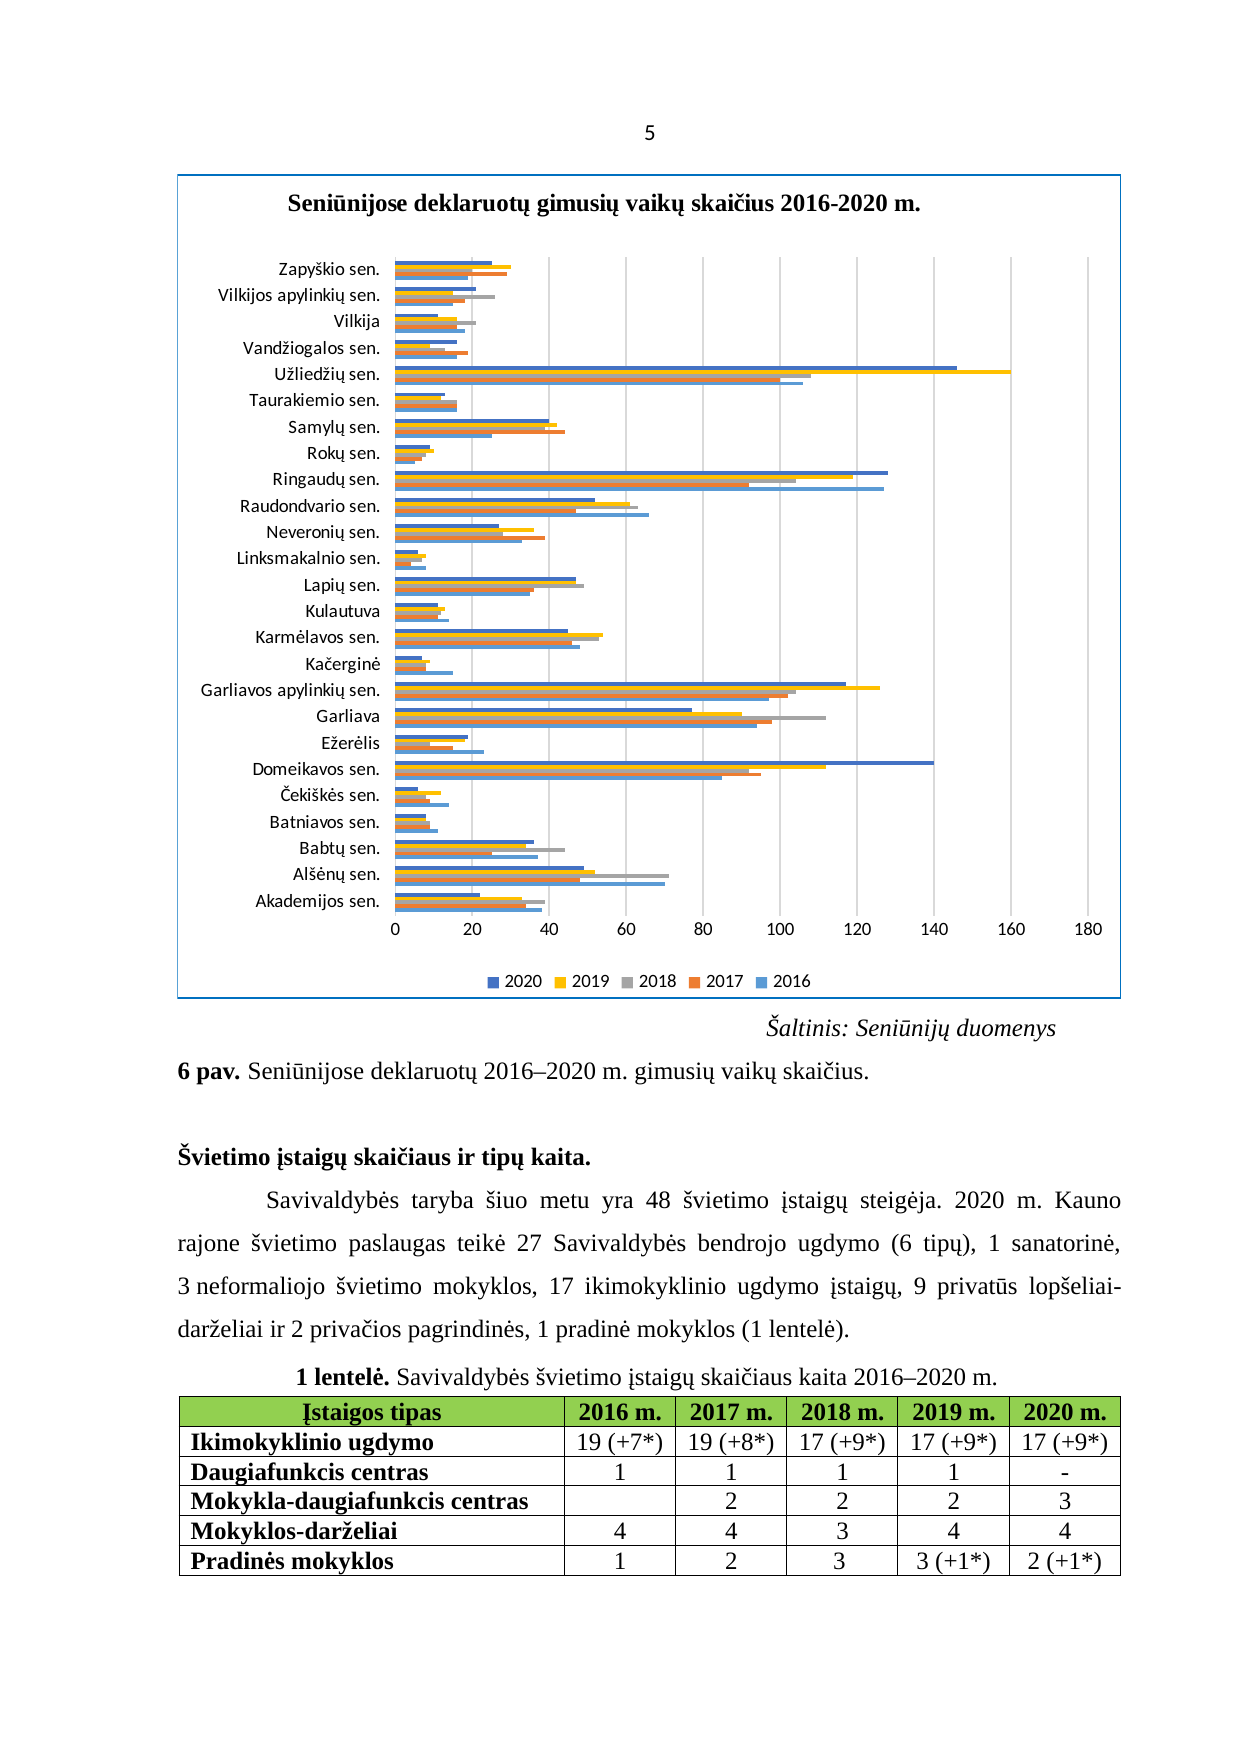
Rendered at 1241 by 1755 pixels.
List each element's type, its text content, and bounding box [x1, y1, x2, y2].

table_cell 3 [1010, 1486, 1120, 1515]
table_cell 4 [1010, 1516, 1120, 1545]
table_cell 2 [676, 1546, 786, 1575]
table_cell 4 [565, 1516, 675, 1545]
table_cell 17 (+9*) [898, 1427, 1009, 1456]
table_header 2018 m. [787, 1397, 897, 1426]
table_cell 1 [898, 1457, 1009, 1485]
table_cell Pradinės mokyklos [180, 1546, 564, 1575]
table_cell 17 (+9*) [1010, 1427, 1120, 1456]
table_cell 3 [787, 1546, 897, 1575]
text 1 lentelė. Savivaldybės švietimo įstaigų skaičiaus kaita 2016–2020 m. [177, 1362, 1122, 1391]
table_header 2016 m. [565, 1397, 675, 1426]
table_cell - [1010, 1457, 1120, 1485]
text Šaltinis: Seniūnijų duomenys [627, 1013, 1122, 1041]
table_header 2019 m. [898, 1397, 1009, 1426]
table_cell 3 [787, 1516, 897, 1545]
table_cell 1 [565, 1546, 675, 1575]
table_cell 17 (+9*) [787, 1427, 897, 1456]
table_cell 1 [676, 1457, 786, 1485]
table_cell [565, 1486, 675, 1515]
table_cell 1 [565, 1457, 675, 1485]
table_cell Ikimokyklinio ugdymo [180, 1427, 564, 1456]
table_header 2020 m. [1010, 1397, 1120, 1426]
text 6 pav. Seniūnijose deklaruotų 2016–2020 m. gimusių vaikų skaičius. [177, 1056, 1122, 1084]
table_cell Mokykla-daugiafunkcis centras [180, 1486, 564, 1515]
table_cell 3 (+1*) [898, 1546, 1009, 1575]
text švietimo įstaigų skaičiaus ir tipų kaita. [177, 1142, 1122, 1171]
table_cell 19 (+8*) [676, 1427, 786, 1456]
table_cell 4 [898, 1516, 1009, 1545]
table_cell 2 (+1*) [1010, 1546, 1120, 1575]
table_cell Daugiafunkcis centras [180, 1457, 564, 1485]
table_cell 2 [676, 1486, 786, 1515]
text Savivaldybės taryba šiuo metu yra 48 švietimo įstaigų steigėja. 2020 m. Kauno rajone švietimo paslaugas teikė 27 Savivaldybės bendrojo ugdymo (6 tipų), 1 sanatorinė, 3 neformaliojo švietimo mokyklos, 17 ikimokyklinio ugdymo įstaigų, 9 privatūs lopšeliai-darželiai ir 2 privačios pagrindinės, 1 pradinė mokyklos (1 lentelė). [177, 1185, 1122, 1343]
table_cell 1 [787, 1457, 897, 1485]
table_header 2017 m. [676, 1397, 786, 1426]
table_cell 2 [787, 1486, 897, 1515]
table_header Įstaigos tipas [180, 1397, 564, 1426]
table_cell 2 [898, 1486, 1009, 1515]
table_cell 19 (+7*) [565, 1427, 675, 1456]
table_cell 4 [676, 1516, 786, 1545]
table_cell Mokyklos-darželiai [180, 1516, 564, 1545]
